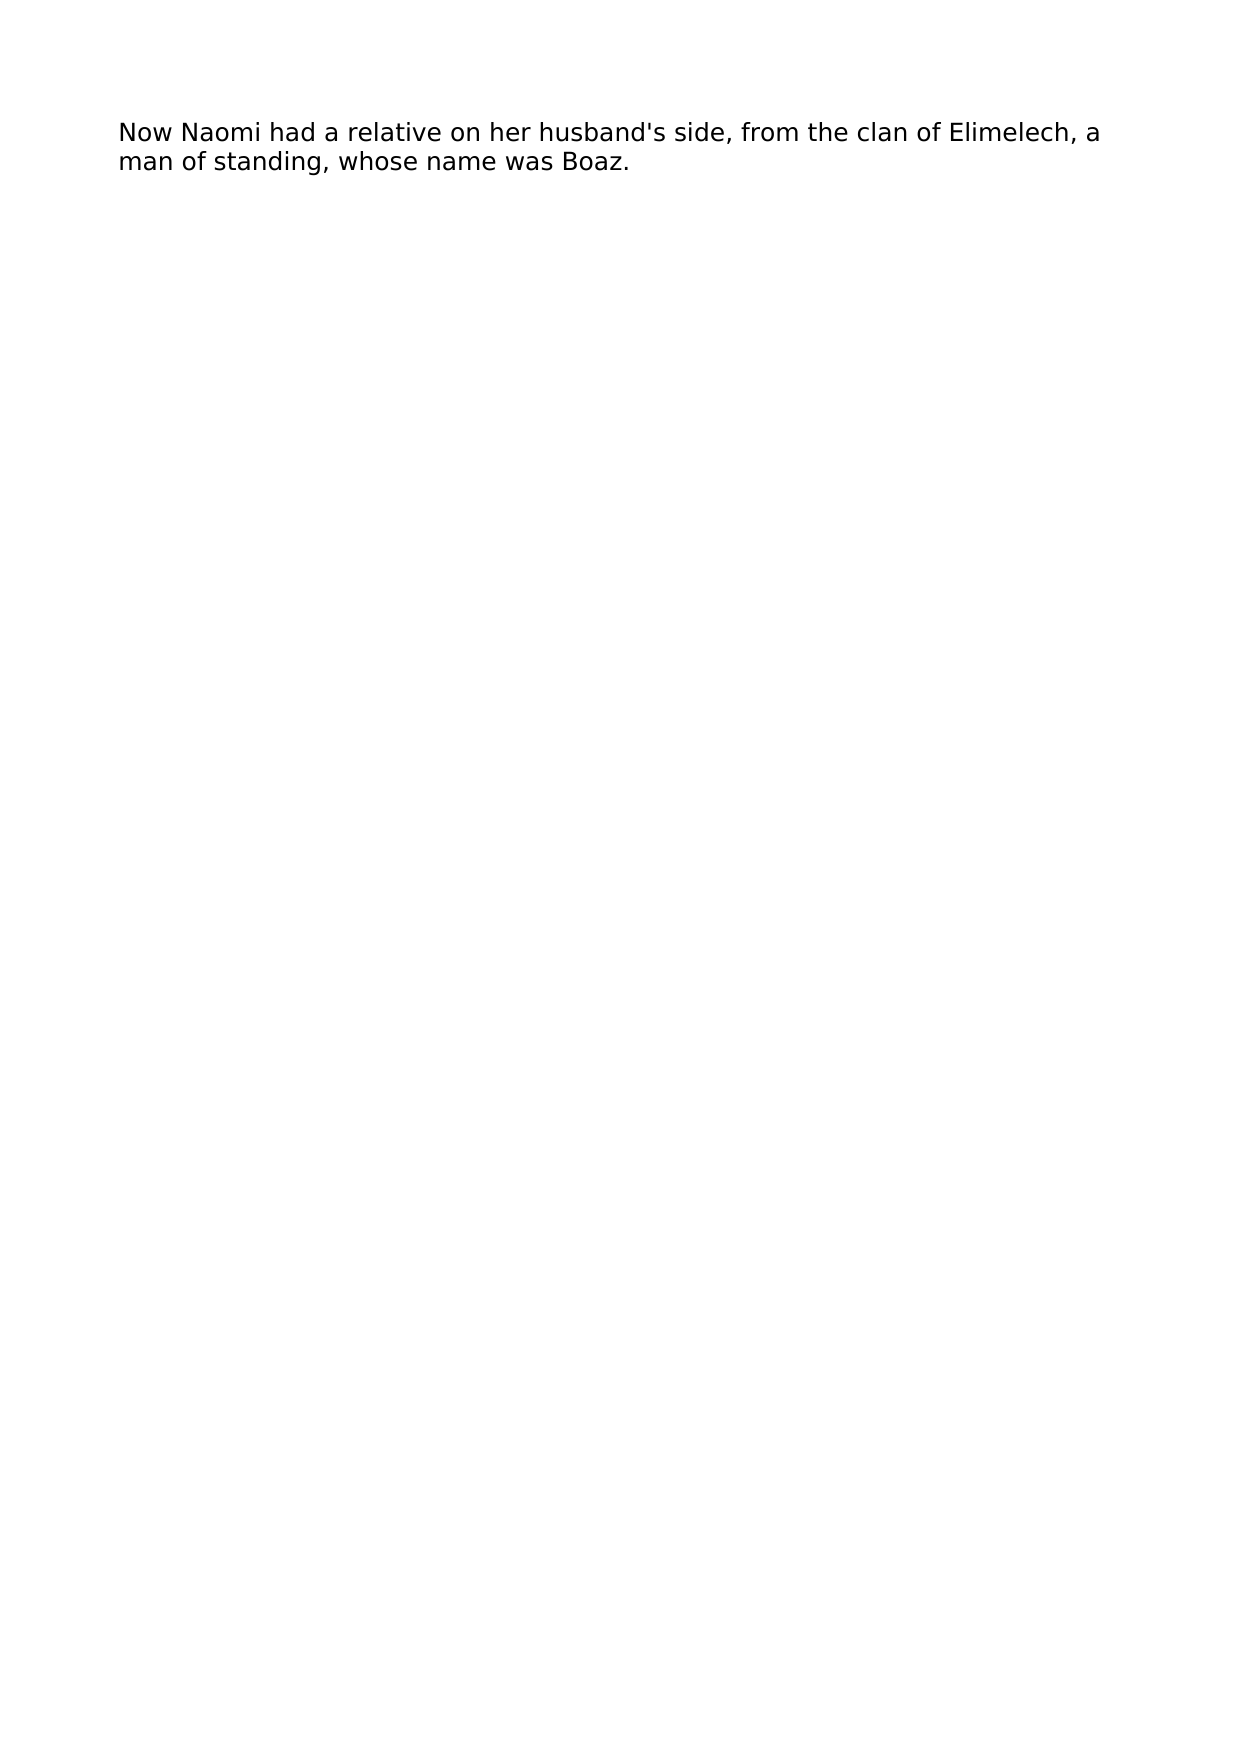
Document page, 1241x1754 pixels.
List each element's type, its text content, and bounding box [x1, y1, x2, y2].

text Now Naomi had a relative on her husband's side, from the clan of Elimelech, a man of standing, whose name was Boaz. [118, 118, 1122, 176]
